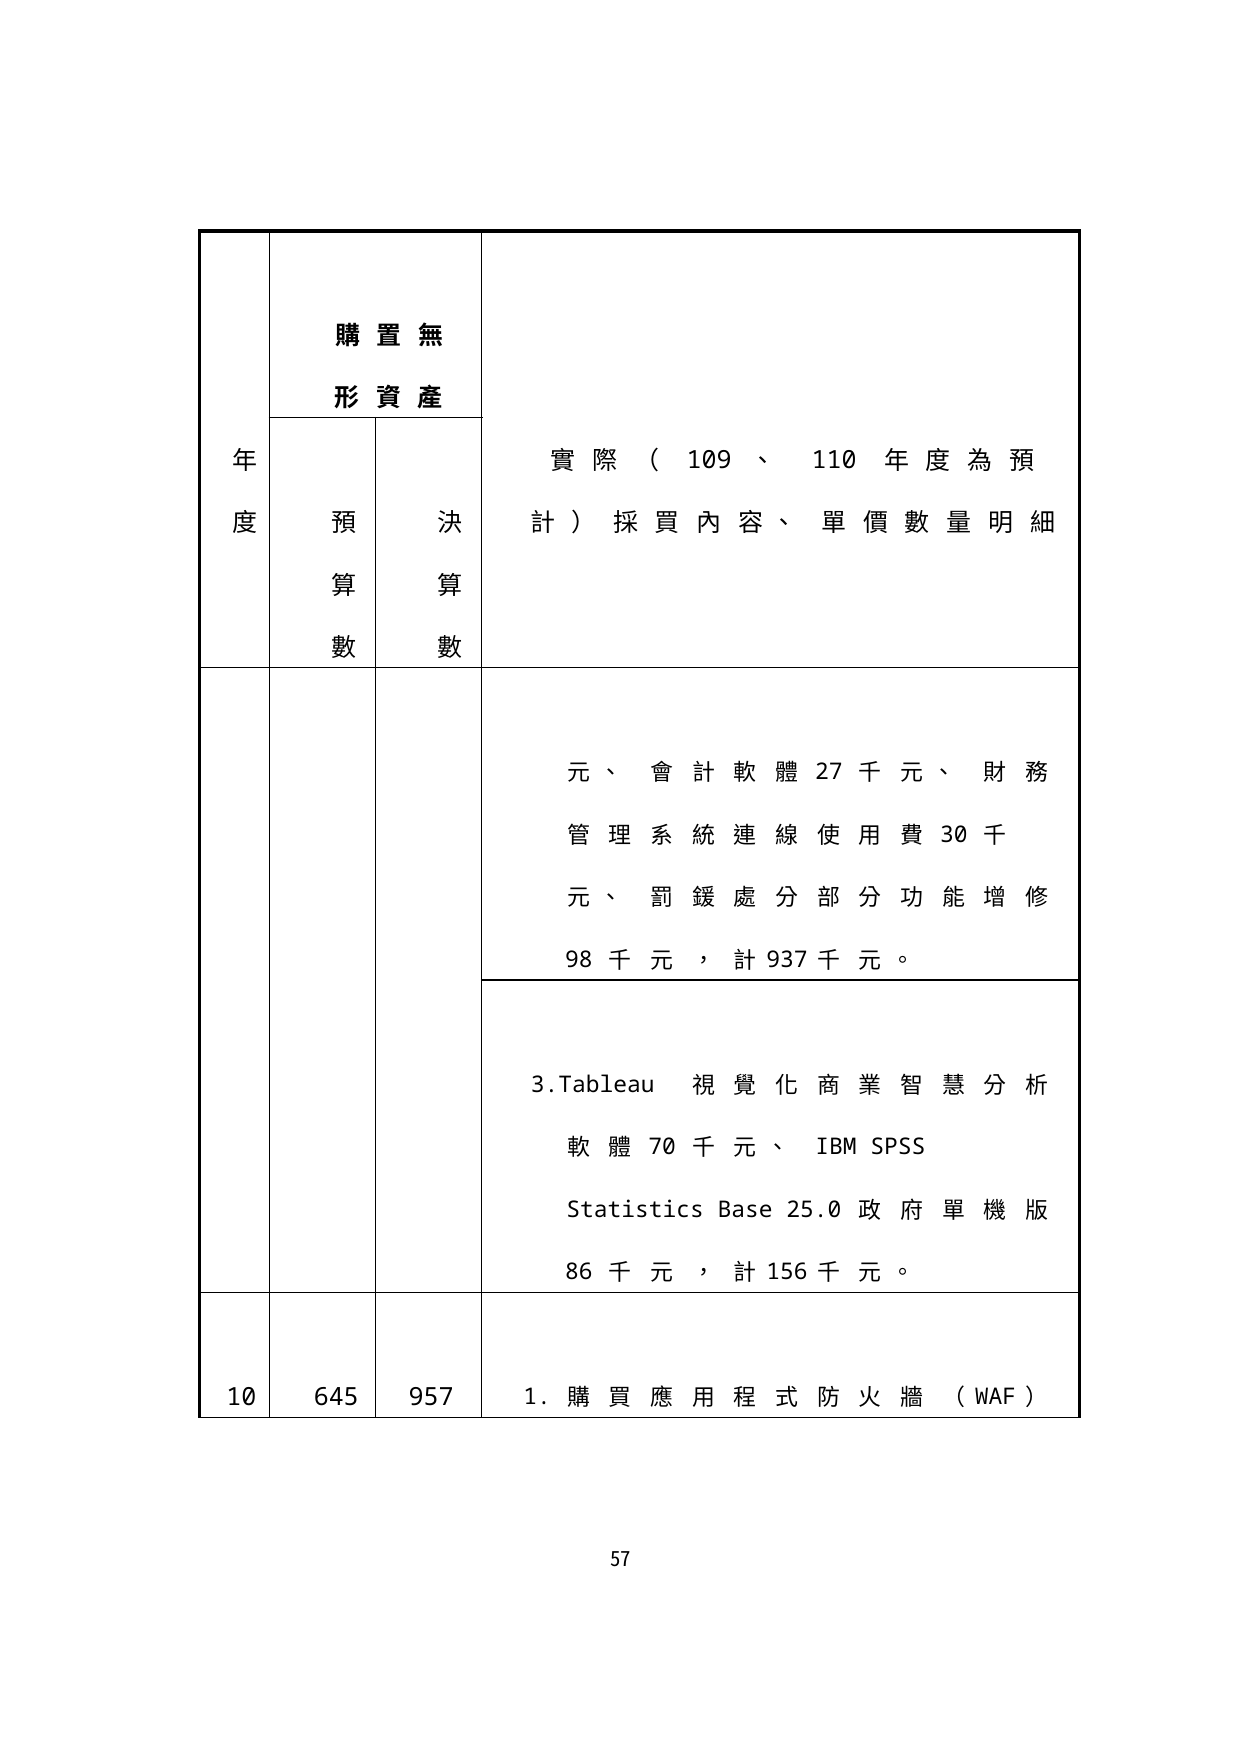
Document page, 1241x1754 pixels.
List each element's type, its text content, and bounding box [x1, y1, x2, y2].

table_cell 10 [201, 1293, 269, 1417]
table_cell [201, 668, 269, 1292]
table_cell [270, 668, 375, 1292]
table_cell 957 [376, 1293, 481, 1417]
table_cell 決算數 [376, 418, 481, 667]
table_cell 預算數 [270, 418, 375, 667]
table_cell 1.購買應用程式防火牆（WAF） [482, 1293, 1078, 1417]
table_header 年度 [201, 233, 269, 667]
table_cell [376, 668, 481, 1292]
table_cell 645 [270, 1293, 375, 1417]
table_header 實際（109、110年度為預計）採買內容、單價數量明細 [482, 233, 1078, 667]
table_cell 3.Tableau 視覺化商業智慧分析軟體70千元、IBM SPSS Statistics Base 25.0政府單機版86千元，計156千元。 [482, 981, 1078, 1292]
table_header 購置無形資產 [270, 233, 481, 417]
table_cell 元、會計軟體27千元、財務管理系統連線使用費30千元、罰鍰處分部分功能增修98千元，計937千元。 [482, 668, 1078, 979]
